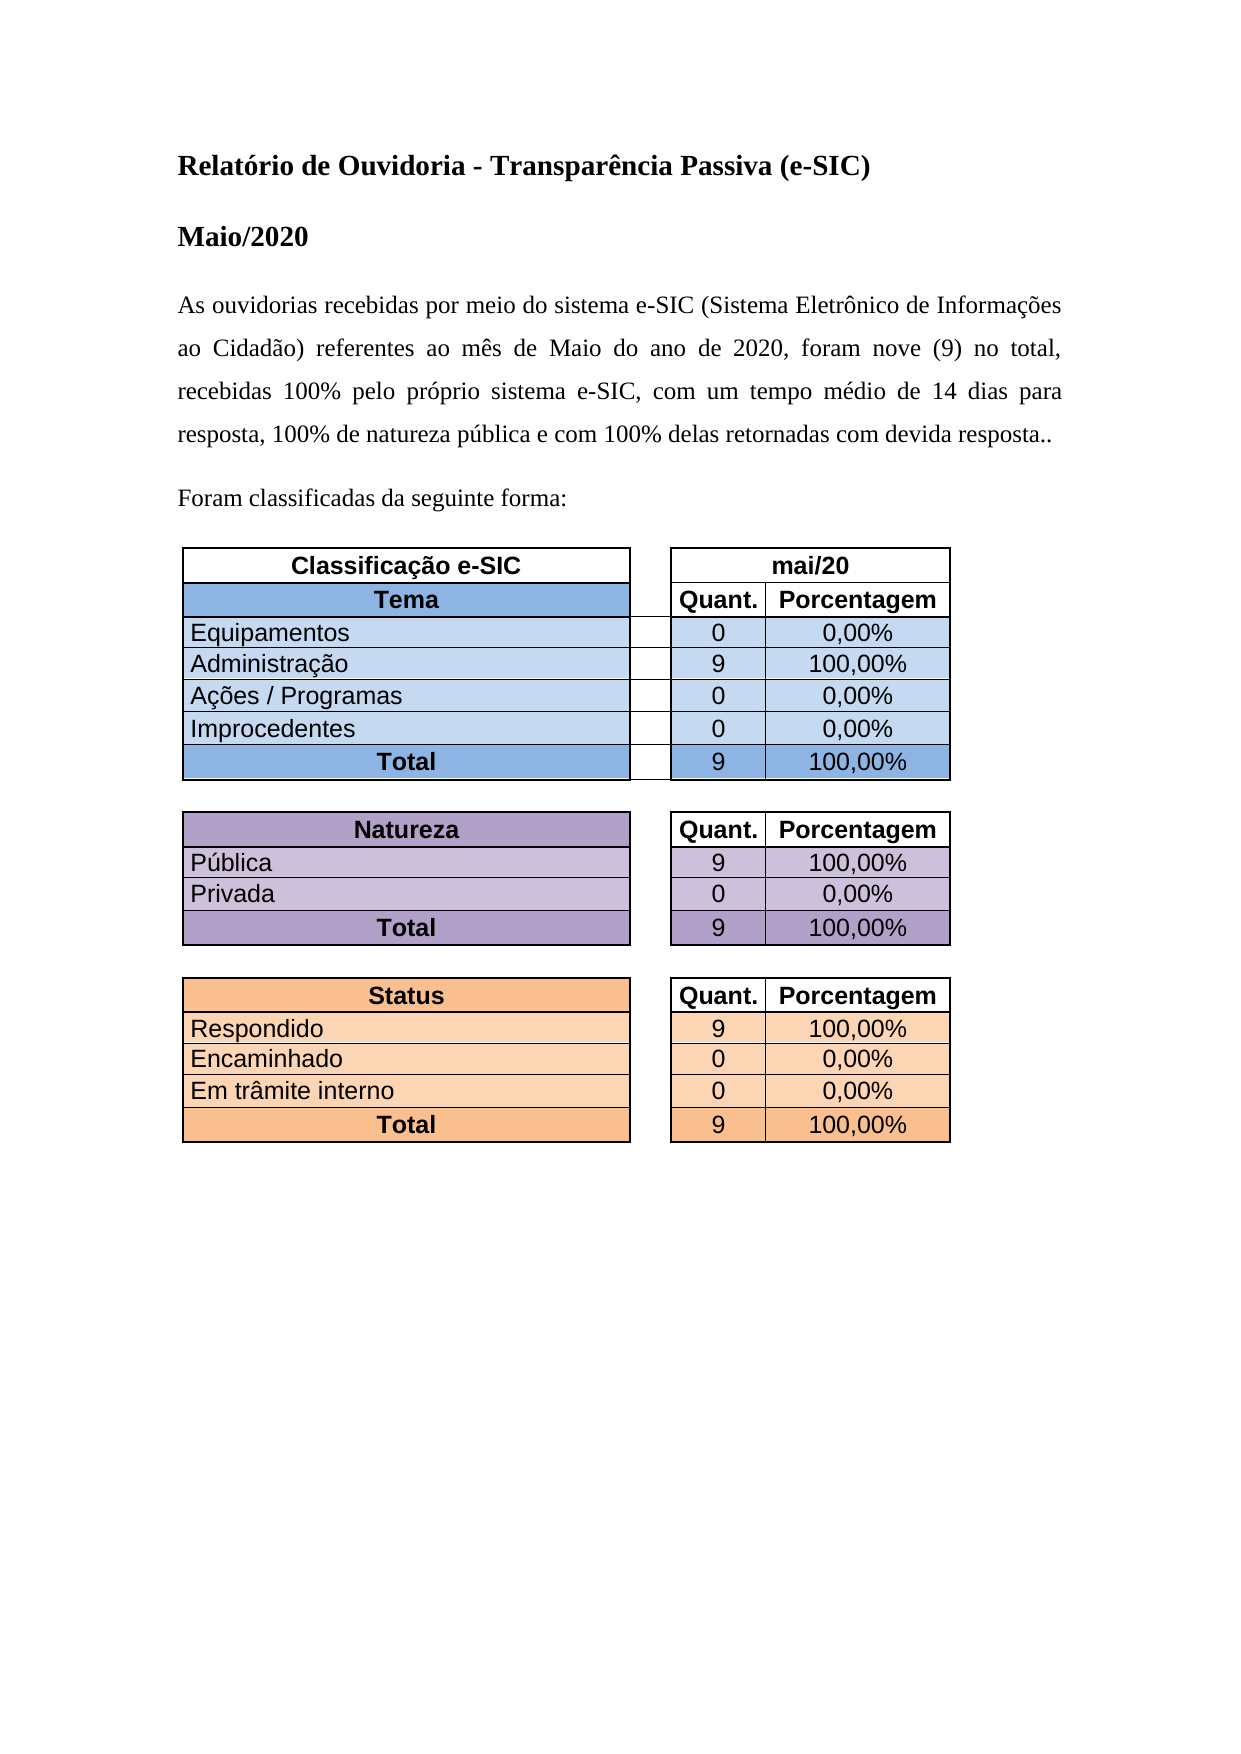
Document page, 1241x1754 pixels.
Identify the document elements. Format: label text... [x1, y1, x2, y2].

table_cell [631, 648, 670, 678]
table_cell Porcentagem [766, 583, 949, 616]
table_cell [631, 712, 670, 744]
table_cell [766, 781, 949, 811]
table_cell [766, 946, 949, 977]
table_cell [183, 946, 629, 977]
table_cell 0 [672, 1075, 765, 1107]
table_cell Improcedentes [184, 712, 629, 744]
table_cell [631, 1043, 670, 1074]
table_cell Em trâmite interno [184, 1075, 629, 1107]
table_cell [631, 745, 670, 778]
table_cell 0,00% [766, 618, 949, 647]
table_cell 9 [672, 1013, 765, 1042]
table_header [631, 547, 670, 582]
table_header Classificação e-SIC [184, 549, 629, 582]
table_cell 100,00% [766, 911, 949, 944]
table_cell Administração [184, 648, 629, 678]
table_cell [671, 781, 766, 811]
table_cell [631, 910, 670, 944]
table_cell 9 [672, 848, 765, 877]
table_cell [631, 877, 670, 910]
table_cell Total [184, 745, 629, 778]
table_cell 9 [672, 648, 765, 678]
table_cell Encaminhado [184, 1044, 629, 1074]
table_header mai/20 [672, 549, 949, 582]
table_cell 0,00% [766, 1075, 949, 1107]
table_cell 100,00% [766, 1013, 949, 1042]
text Foram classificadas da seguinte forma: [177, 483, 1063, 512]
table_cell 100,00% [766, 648, 949, 678]
text Relatório de Ouvidoria - Transparência Passiva (e-SIC) [177, 148, 1063, 181]
table_cell 9 [672, 745, 765, 778]
table_cell Respondido [184, 1013, 629, 1042]
table_cell Quant. [672, 813, 765, 846]
table_cell Total [184, 1108, 629, 1141]
table_cell Natureza [184, 813, 629, 846]
table_cell Pública [184, 848, 629, 877]
table_cell [631, 680, 670, 711]
table_cell Privada [184, 878, 629, 910]
table_cell [631, 617, 670, 647]
table_cell [183, 781, 629, 811]
table_cell 9 [672, 911, 765, 944]
table_cell [631, 977, 670, 1011]
table_cell [671, 946, 766, 977]
table_cell [631, 582, 670, 616]
table_cell 100,00% [766, 745, 949, 778]
table_cell 100,00% [766, 1108, 949, 1141]
table_cell [631, 846, 670, 877]
table_cell [630, 780, 671, 811]
table_cell Porcentagem [766, 979, 949, 1011]
table_cell Equipamentos [184, 618, 629, 647]
table_cell 0,00% [766, 712, 949, 744]
table_cell 0,00% [766, 680, 949, 711]
table_cell Quant. [672, 583, 765, 616]
table_cell [631, 1107, 670, 1141]
table_cell Ações / Programas [184, 680, 629, 711]
table_cell [631, 811, 670, 846]
table_cell Quant. [672, 979, 765, 1011]
table_cell 0 [672, 680, 765, 711]
table_cell Tema [184, 584, 629, 616]
table_cell Porcentagem [766, 813, 949, 846]
table_cell 0,00% [766, 1044, 949, 1074]
table_cell 0 [672, 878, 765, 910]
table_cell 9 [672, 1108, 765, 1141]
table_cell Total [184, 911, 629, 944]
table_cell [631, 1011, 670, 1042]
table_cell 0 [672, 1044, 765, 1074]
table_cell [631, 1074, 670, 1107]
table_cell Status [184, 979, 629, 1011]
table_cell 0,00% [766, 878, 949, 910]
text Maio/2020 [177, 219, 1063, 252]
table_cell 0 [672, 618, 765, 647]
table_cell 100,00% [766, 848, 949, 877]
text As ouvidorias recebidas por meio do sistema e-SIC (Sistema Eletrônico de Informações ao Cidadão) referentes ao mês de Maio do ano de 2020, foram nove (9) no total, recebidas 100% pelo próprio sistema e-SIC, com um tempo médio de 14 dias para resposta, 100% de natureza pública e com 100% delas retornadas com devida resposta.. [177, 290, 1063, 448]
table_cell [630, 944, 671, 977]
table_cell 0 [672, 712, 765, 744]
